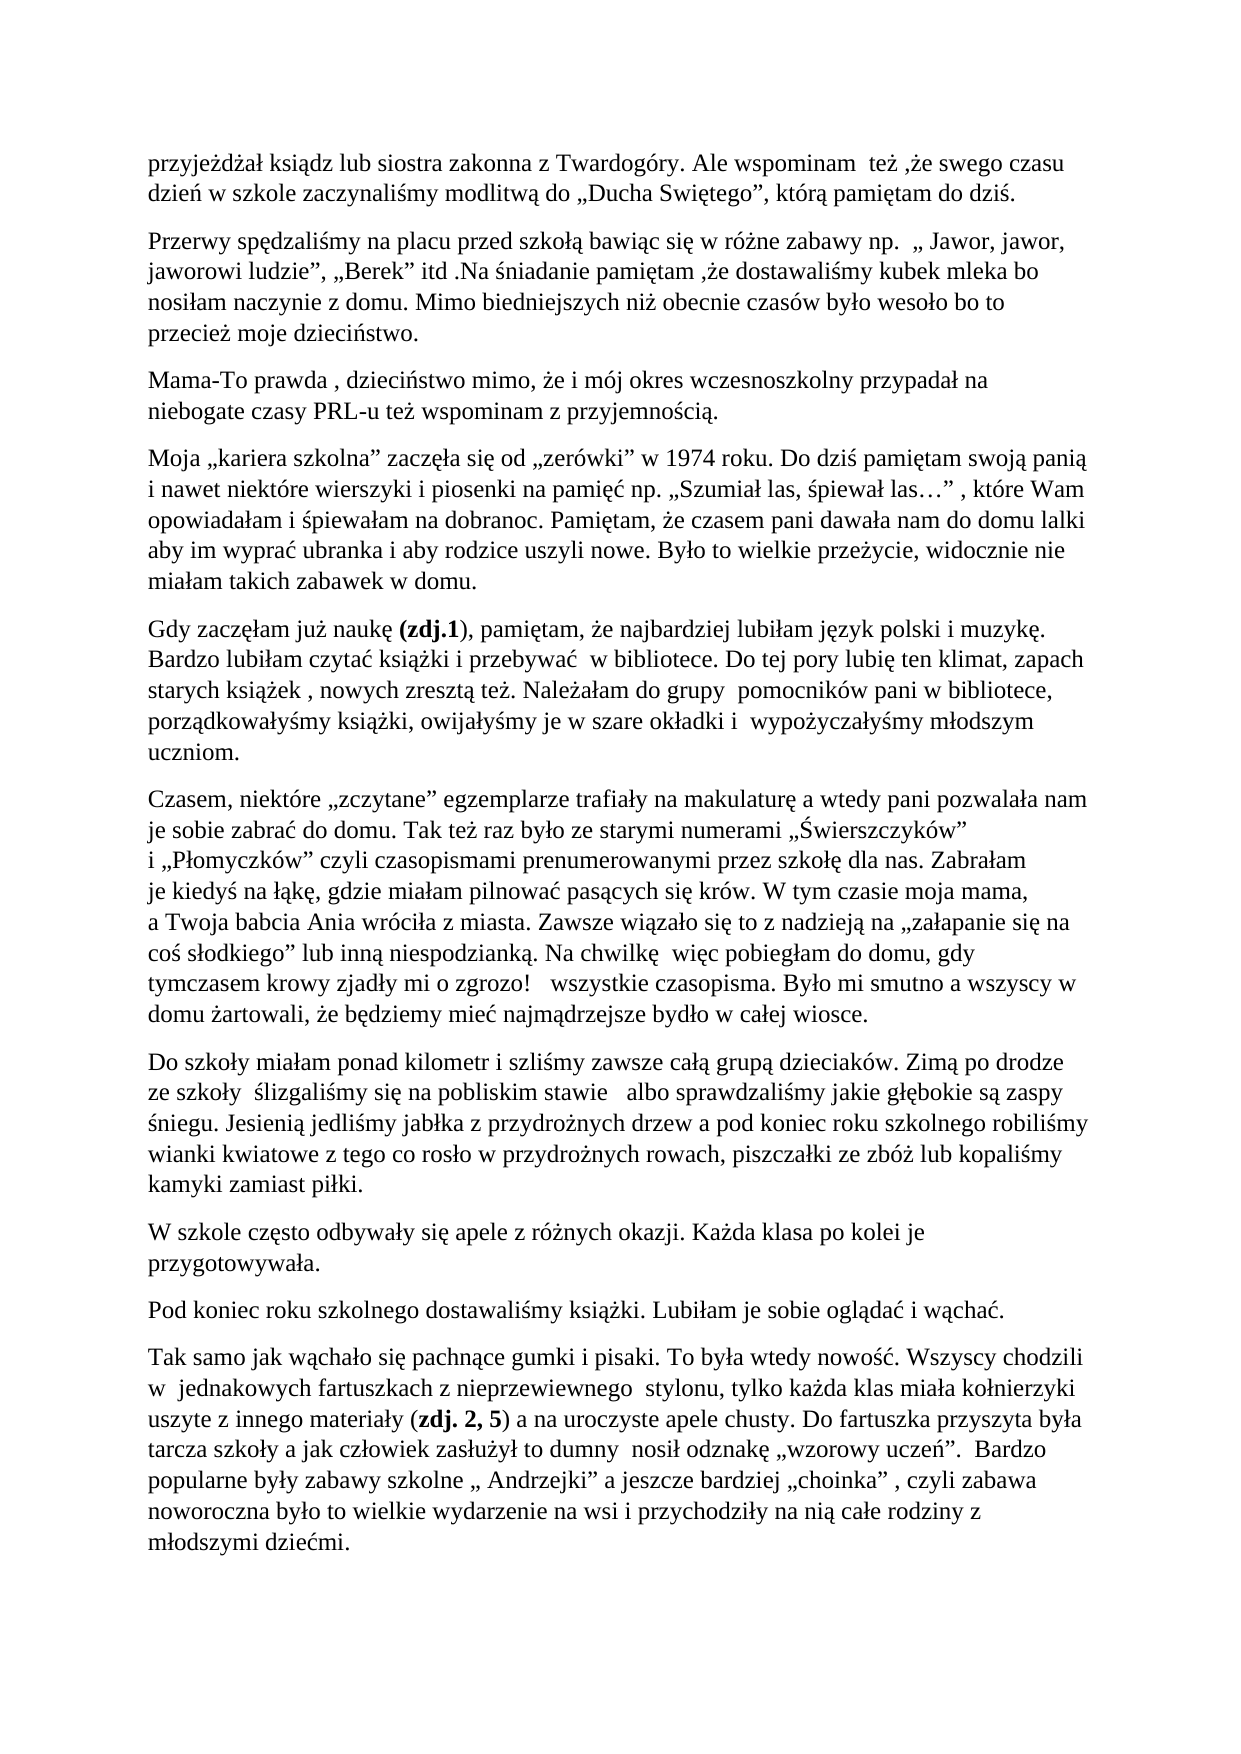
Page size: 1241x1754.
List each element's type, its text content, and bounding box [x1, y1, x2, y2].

text Gdy zaczęłam już naukę (zdj.1), pamiętam, że najbardziej lubiłam język polski i muzykę. Bardzo lubiłam czytać książki i przebywać w bibliotece. Do tej pory lubię ten klimat, zapach starych książek , nowych zresztą też. Należałam do grupy pomocników pani w bibliotece, porządkowałyśmy książki, owijałyśmy je w szare okładki i wypożyczałyśmy młodszym uczniom. [148, 614, 1093, 765]
text Tak samo jak wąchało się pachnące gumki i pisaki. To była wtedy nowość. Wszyscy chodzili w jednakowych fartuszkach z nieprzewiewnego stylonu, tylko każda klas miała kołnierzyki uszyte z innego materiały (zdj. 2, 5) a na uroczyste apele chusty. Do fartuszka przyszyta była tarcza szkoły a jak człowiek zasłużył to dumny nosił odznakę „wzorowy uczeń”. Bardzo popularne były zabawy szkolne „ Andrzejki” a jeszcze bardziej „choinka” , czyli zabawa noworoczna było to wielkie wydarzenie na wsi i przychodziły na nią całe rodziny z młodszymi dziećmi. [148, 1342, 1093, 1556]
text Pod koniec roku szkolnego dostawaliśmy książki. Lubiłam je sobie oglądać i wąchać. [148, 1295, 1093, 1324]
text przyjeżdżał ksiądz lub siostra zakonna z Twardogóry. Ale wspominam też ,że swego czasu dzień w szkole zaczynaliśmy modlitwą do „Ducha Swiętego”, którą pamiętam do dziś. [148, 148, 1093, 207]
text Czasem, niektóre „zczytane” egzemplarze trafiały na makulaturę a wtedy pani pozwalała nam je sobie zabrać do domu. Tak też raz było ze starymi numerami „Świerszczyków” i „Płomyczków” czyli czasopismami prenumerowanymi przez szkołę dla nas. Zabrałam je kiedyś na łąkę, gdzie miałam pilnować pasących się krów. W tym czasie moja mama, a Twoja babcia Ania wróciła z miasta. Zawsze wiązało się to z nadzieją na „załapanie się na coś słodkiego” lub inną niespodzianką. Na chwilkę więc pobiegłam do domu, gdy tymczasem krowy zjadły mi o zgrozo! wszystkie czasopisma. Było mi smutno a wszyscy w domu żartowali, że będziemy mieć najmądrzejsze bydło w całej wiosce. [148, 784, 1093, 1028]
text Przerwy spędzaliśmy na placu przed szkołą bawiąc się w różne zabawy np. „ Jawor, jawor, jaworowi ludzie”, „Berek” itd .Na śniadanie pamiętam ,że dostawaliśmy kubek mleka bo nosiłam naczynie z domu. Mimo biedniejszych niż obecnie czasów było wesoło bo to przecież moje dzieciństwo. [148, 226, 1093, 347]
text Moja „kariera szkolna” zaczęła się od „zerówki” w 1974 roku. Do dziś pamiętam swoją panią i nawet niektóre wierszyki i piosenki na pamięć np. „Szumiał las, śpiewał las…” , które Wam opowiadałam i śpiewałam na dobranoc. Pamiętam, że czasem pani dawała nam do domu lalki aby im wyprać ubranka i aby rodzice uszyli nowe. Było to wielkie przeżycie, widocznie nie miałam takich zabawek w domu. [148, 443, 1093, 595]
text W szkole często odbywały się apele z różnych okazji. Każda klasa po kolei je przygotowywała. [148, 1217, 1093, 1276]
text Mama-To prawda , dzieciństwo mimo, że i mój okres wczesnoszkolny przypadał na niebogate czasy PRL-u też wspominam z przyjemnością. [148, 365, 1093, 425]
text Do szkoły miałam ponad kilometr i szliśmy zawsze całą grupą dzieciaków. Zimą po drodze ze szkoły ślizgaliśmy się na pobliskim stawie albo sprawdzaliśmy jakie głębokie są zaspy śniegu. Jesienią jedliśmy jabłka z przydrożnych drzew a pod koniec roku szkolnego robiliśmy wianki kwiatowe z tego co rosło w przydrożnych rowach, piszczałki ze zbóż lub kopaliśmy kamyki zamiast piłki. [148, 1047, 1093, 1198]
